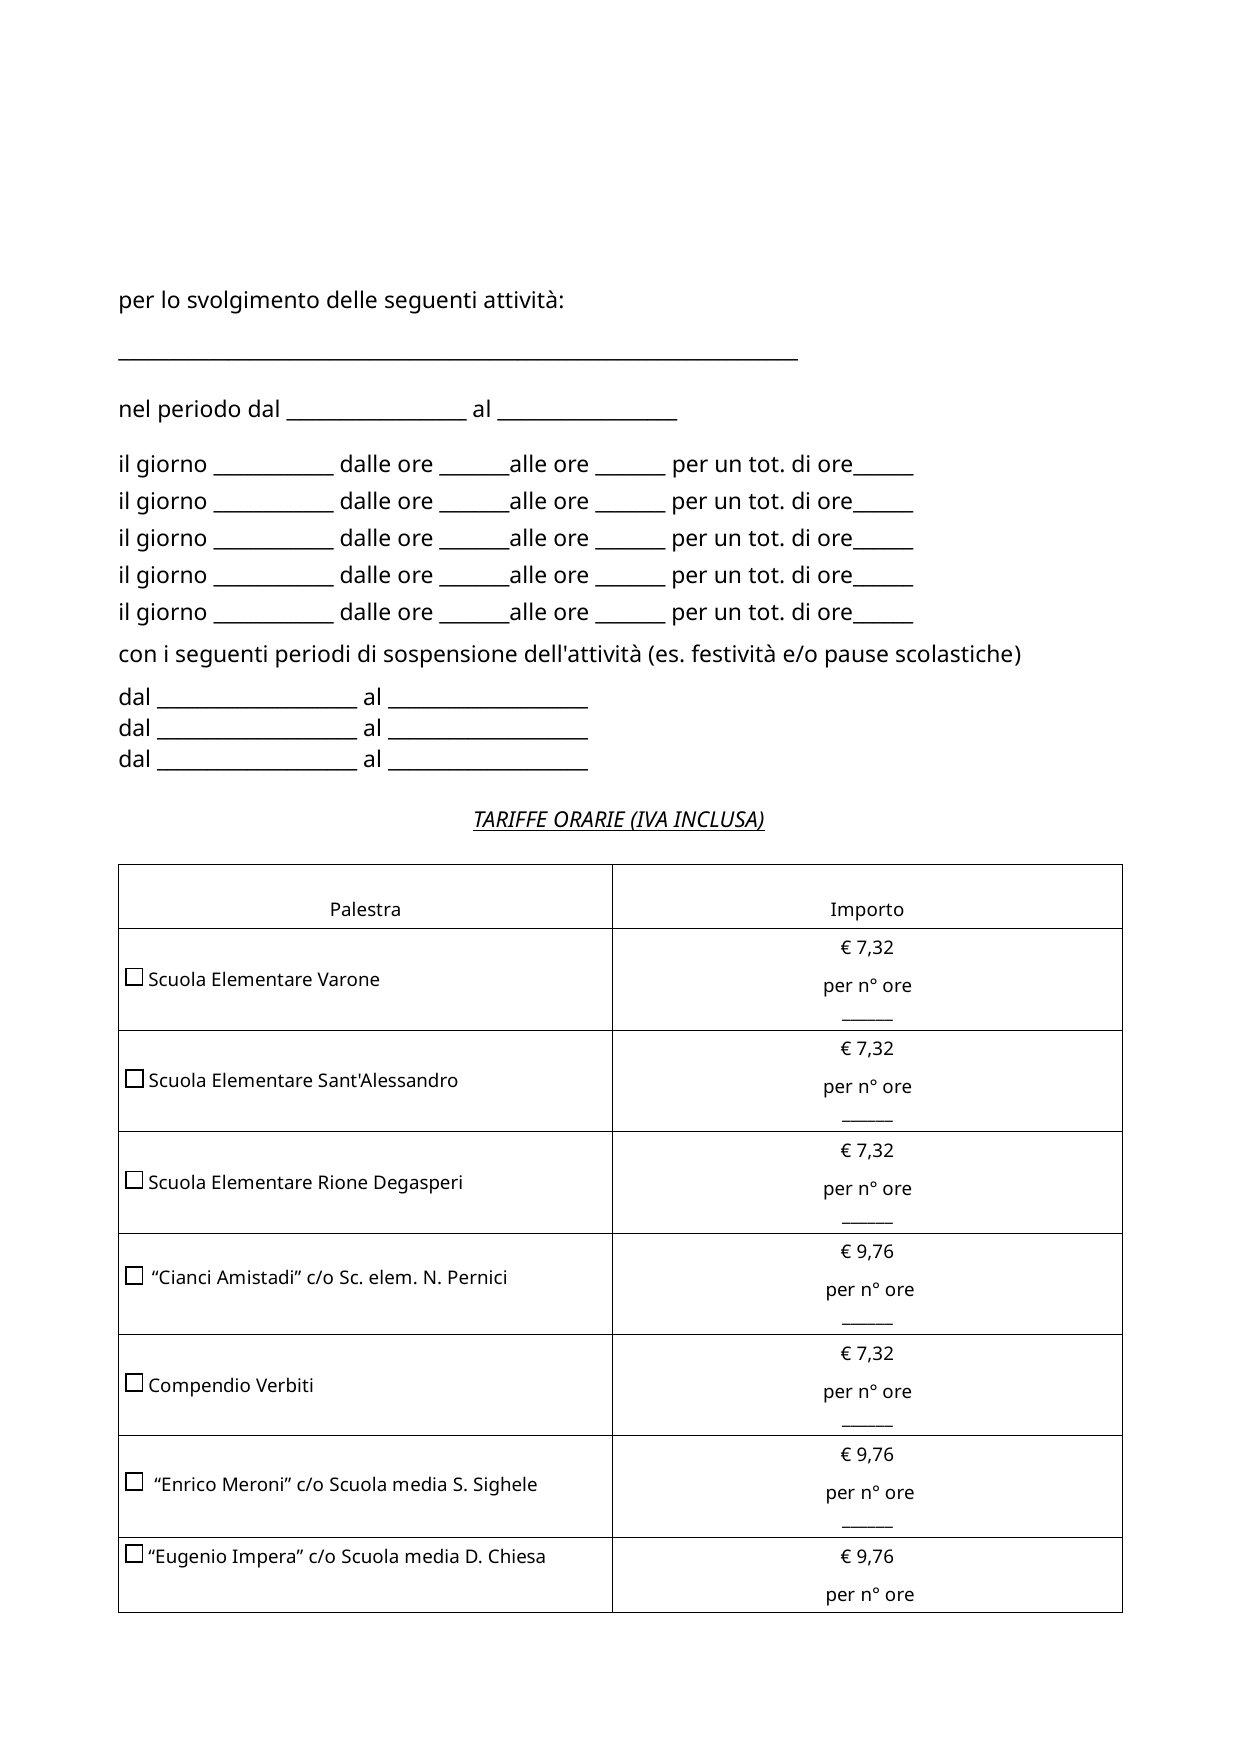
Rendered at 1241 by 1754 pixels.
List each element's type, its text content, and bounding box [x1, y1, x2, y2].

text il giorno ____________ dalle ore _______alle ore _______ per un tot. di ore______ [118, 596, 1122, 627]
table_cell Scuola Elementare Rione Degasperi [119, 1132, 612, 1232]
table_cell Compendio Verbiti [119, 1335, 612, 1435]
table_cell “Eugenio Impera” c/o Scuola media D. Chiesa [119, 1538, 612, 1612]
text il giorno ____________ dalle ore _______alle ore _______ per un tot. di ore______ [118, 485, 1122, 516]
text TARIFFE ORARIE (IVA INCLUSA) [118, 804, 1122, 834]
text il giorno ____________ dalle ore _______alle ore _______ per un tot. di ore______ [118, 559, 1122, 590]
text dal ____________________ al ____________________ [118, 681, 1122, 712]
text per lo svolgimento delle seguenti attività: [118, 284, 1122, 315]
text il giorno ____________ dalle ore _______alle ore _______ per un tot. di ore______ [118, 522, 1122, 553]
table_cell € 9,76 per n° ore [613, 1538, 1122, 1612]
text ____________________________________________________________________ [118, 332, 1122, 363]
table_header Importo [613, 865, 1122, 928]
table_cell Scuola Elementare Varone [119, 929, 612, 1029]
table_cell € 7,32 per n° ore ______ [613, 929, 1122, 1029]
table_cell € 7,32 per n° ore ______ [613, 1335, 1122, 1435]
table_cell € 7,32 per n° ore ______ [613, 1031, 1122, 1131]
text dal ____________________ al ____________________ [118, 743, 1122, 774]
table_cell € 9,76 per n° ore ______ [613, 1234, 1122, 1334]
text nel periodo dal __________________ al __________________ [118, 393, 1122, 424]
table_cell € 9,76 per n° ore ______ [613, 1436, 1122, 1537]
table_cell “Cianci Amistadi” c/o Sc. elem. N. Pernici [119, 1234, 612, 1334]
text dal ____________________ al ____________________ [118, 712, 1122, 743]
table_cell € 7,32 per n° ore ______ [613, 1132, 1122, 1232]
table_header Palestra [119, 865, 612, 928]
text con i seguenti periodi di sospensione dell'attività (es. festività e/o pause scolastiche) [118, 638, 1122, 669]
table_cell Scuola Elementare Sant'Alessandro [119, 1031, 612, 1131]
table_cell “Enrico Meroni” c/o Scuola media S. Sighele [119, 1436, 612, 1537]
text il giorno ____________ dalle ore _______alle ore _______ per un tot. di ore______ [118, 448, 1122, 479]
